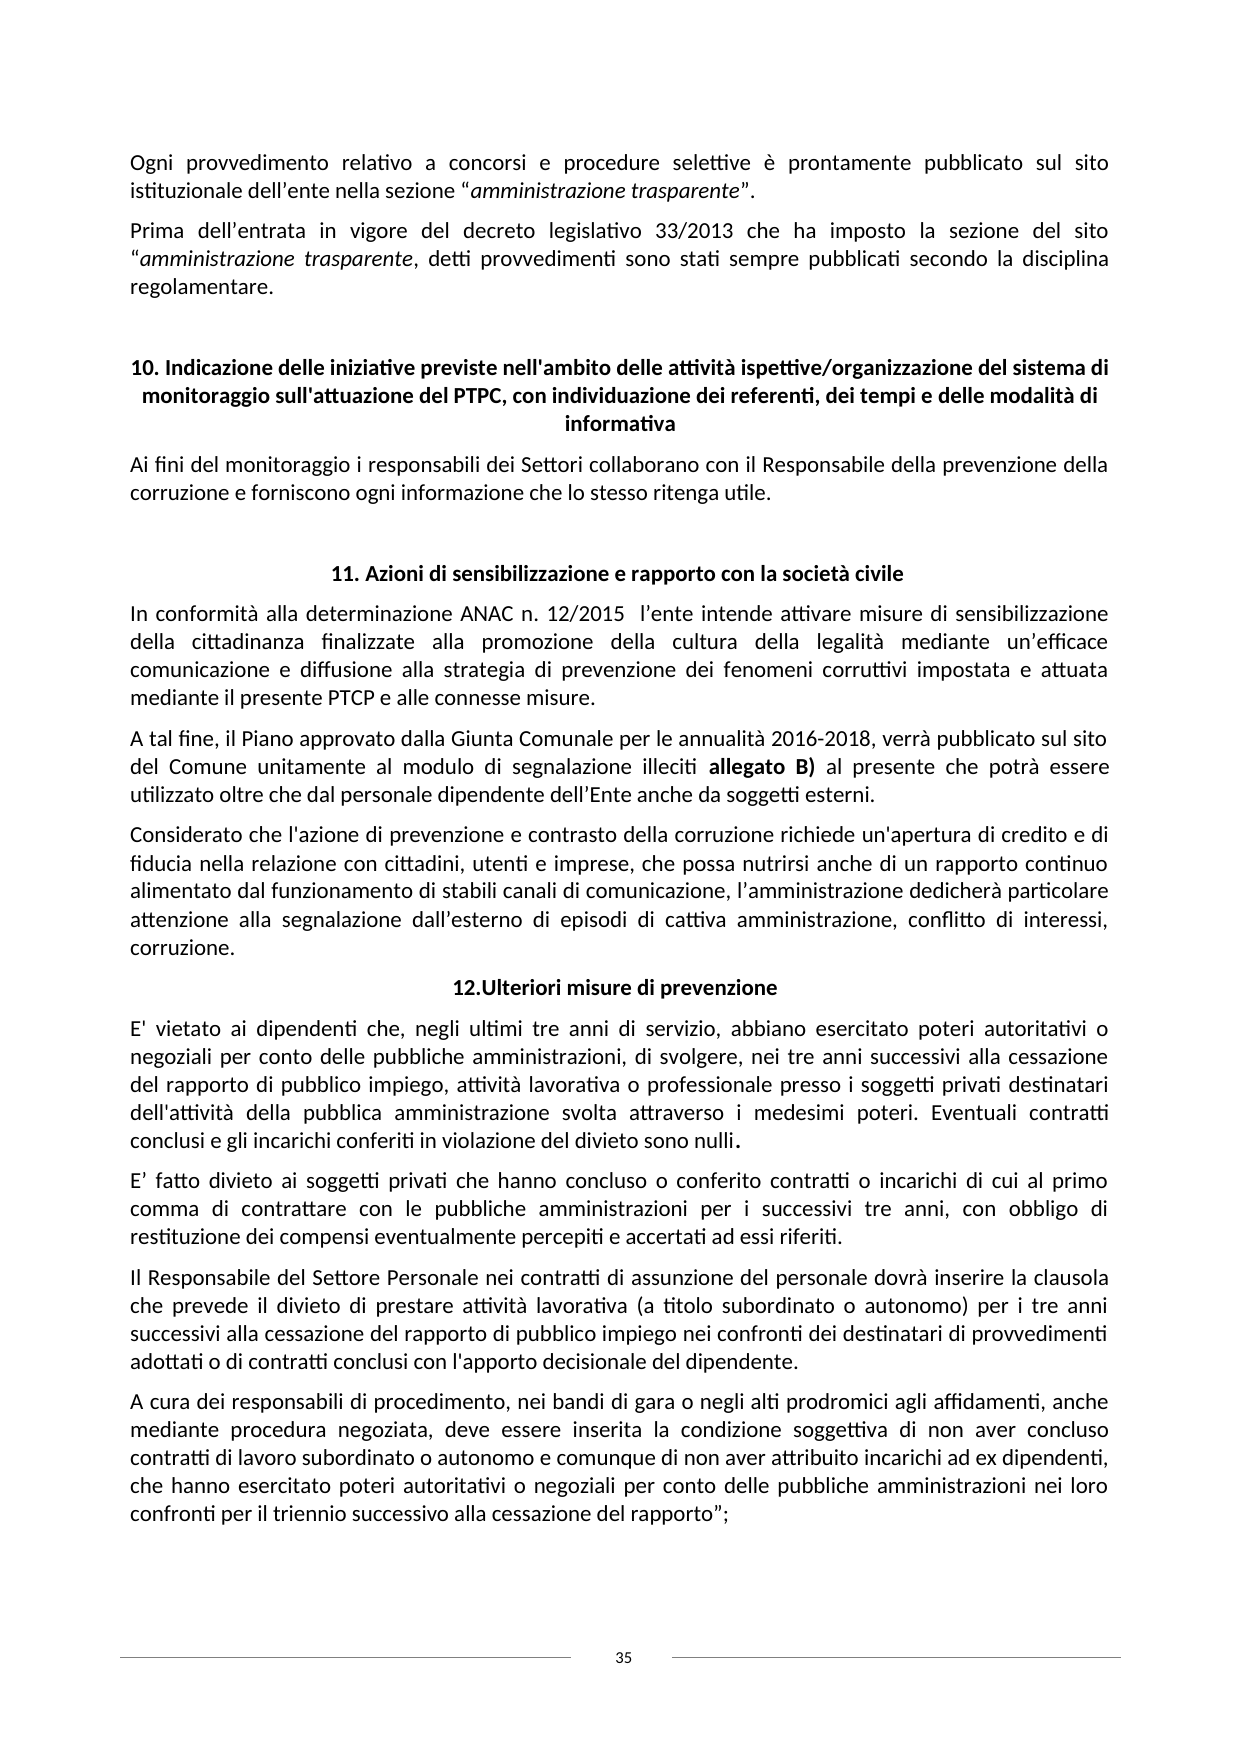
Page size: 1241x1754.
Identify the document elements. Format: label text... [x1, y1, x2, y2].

text E' vietato ai dipendenti che, negli ultimi tre anni di servizio, abbiano esercitato poteri autoritativi o negoziali per conto delle pubbliche amministrazioni, di svolgere, nei tre anni successivi alla cessazione del rapporto di pubblico impiego, attività lavorativa o professionale presso i soggetti privati destinatari dell'attività della pubblica amministrazione svolta attraverso i medesimi poteri. Eventuali contratti conclusi e gli incarichi conferiti in violazione del divieto sono nulli. [130, 1014, 1110, 1154]
text Ogni provvedimento relativo a concorsi e procedure selettive è prontamente pubblicato sul sito istituzionale dell’ente nella sezione “amministrazione trasparente”. [130, 148, 1110, 204]
text Il Responsabile del Settore Personale nei contratti di assunzione del personale dovrà inserire la clausola che prevede il divieto di prestare attività lavorativa (a titolo subordinato o autonomo) per i tre anni successivi alla cessazione del rapporto di pubblico impiego nei confronti dei destinatari di provvedimenti adottati o di contratti conclusi con l'apporto decisionale del dipendente. [130, 1263, 1110, 1375]
text Ai fini del monitoraggio i responsabili dei Settori collaborano con il Responsabile della prevenzione della corruzione e forniscono ogni informazione che lo stesso ritenga utile. [130, 450, 1110, 506]
text 11. Azioni di sensibilizzazione e rapporto con la società civile [130, 559, 1110, 587]
text 12.Ulteriori misure di prevenzione [130, 973, 1110, 1001]
text 10. Indicazione delle iniziative previste nell'ambito delle attività ispettive/organizzazione del sistema di monitoraggio sull'attuazione del PTPC, con individuazione dei referenti, dei tempi e delle modalità di informativa [130, 353, 1110, 437]
text In conformità alla determinazione ANAC n. 12/2015 l’ente intende attivare misure di sensibilizzazione della cittadinanza finalizzate alla promozione della cultura della legalità mediante un’efficace comunicazione e diffusione alla strategia di prevenzione dei fenomeni corruttivi impostata e attuata mediante il presente PTCP e alle connesse misure. [130, 599, 1110, 712]
text A tal fine, il Piano approvato dalla Giunta Comunale per le annualità 2016-2018, verrà pubblicato sul sito del Comune unitamente al modulo di segnalazione illeciti allegato B) al presente che potrà essere utilizzato oltre che dal personale dipendente dell’Ente anche da soggetti esterni. [130, 724, 1110, 808]
text Considerato che l'azione di prevenzione e contrasto della corruzione richiede un'apertura di credito e di fiducia nella relazione con cittadini, utenti e imprese, che possa nutrirsi anche di un rapporto continuo alimentato dal funzionamento di stabili canali di comunicazione, l’amministrazione dedicherà particolare attenzione alla segnalazione dall’esterno di episodi di cattiva amministrazione, conflitto di interessi, corruzione. [130, 821, 1110, 961]
text E’ fatto divieto ai soggetti privati che hanno concluso o conferito contratti o incarichi di cui al primo comma di contrattare con le pubbliche amministrazioni per i successivi tre anni, con obbligo di restituzione dei compensi eventualmente percepiti e accertati ad essi riferiti. [130, 1166, 1110, 1250]
text Prima dell’entrata in vigore del decreto legislativo 33/2013 che ha imposto la sezione del sito “amministrazione trasparente, detti provvedimenti sono stati sempre pubblicati secondo la disciplina regolamentare. [130, 216, 1110, 300]
text A cura dei responsabili di procedimento, nei bandi di gara o negli alti prodromici agli affidamenti, anche mediante procedura negoziata, deve essere inserita la condizione soggettiva di non aver concluso contratti di lavoro subordinato o autonomo e comunque di non aver attribuito incarichi ad ex dipendenti, che hanno esercitato poteri autoritativi o negoziali per conto delle pubbliche amministrazioni nei loro confronti per il triennio successivo alla cessazione del rapporto”; [130, 1387, 1110, 1528]
